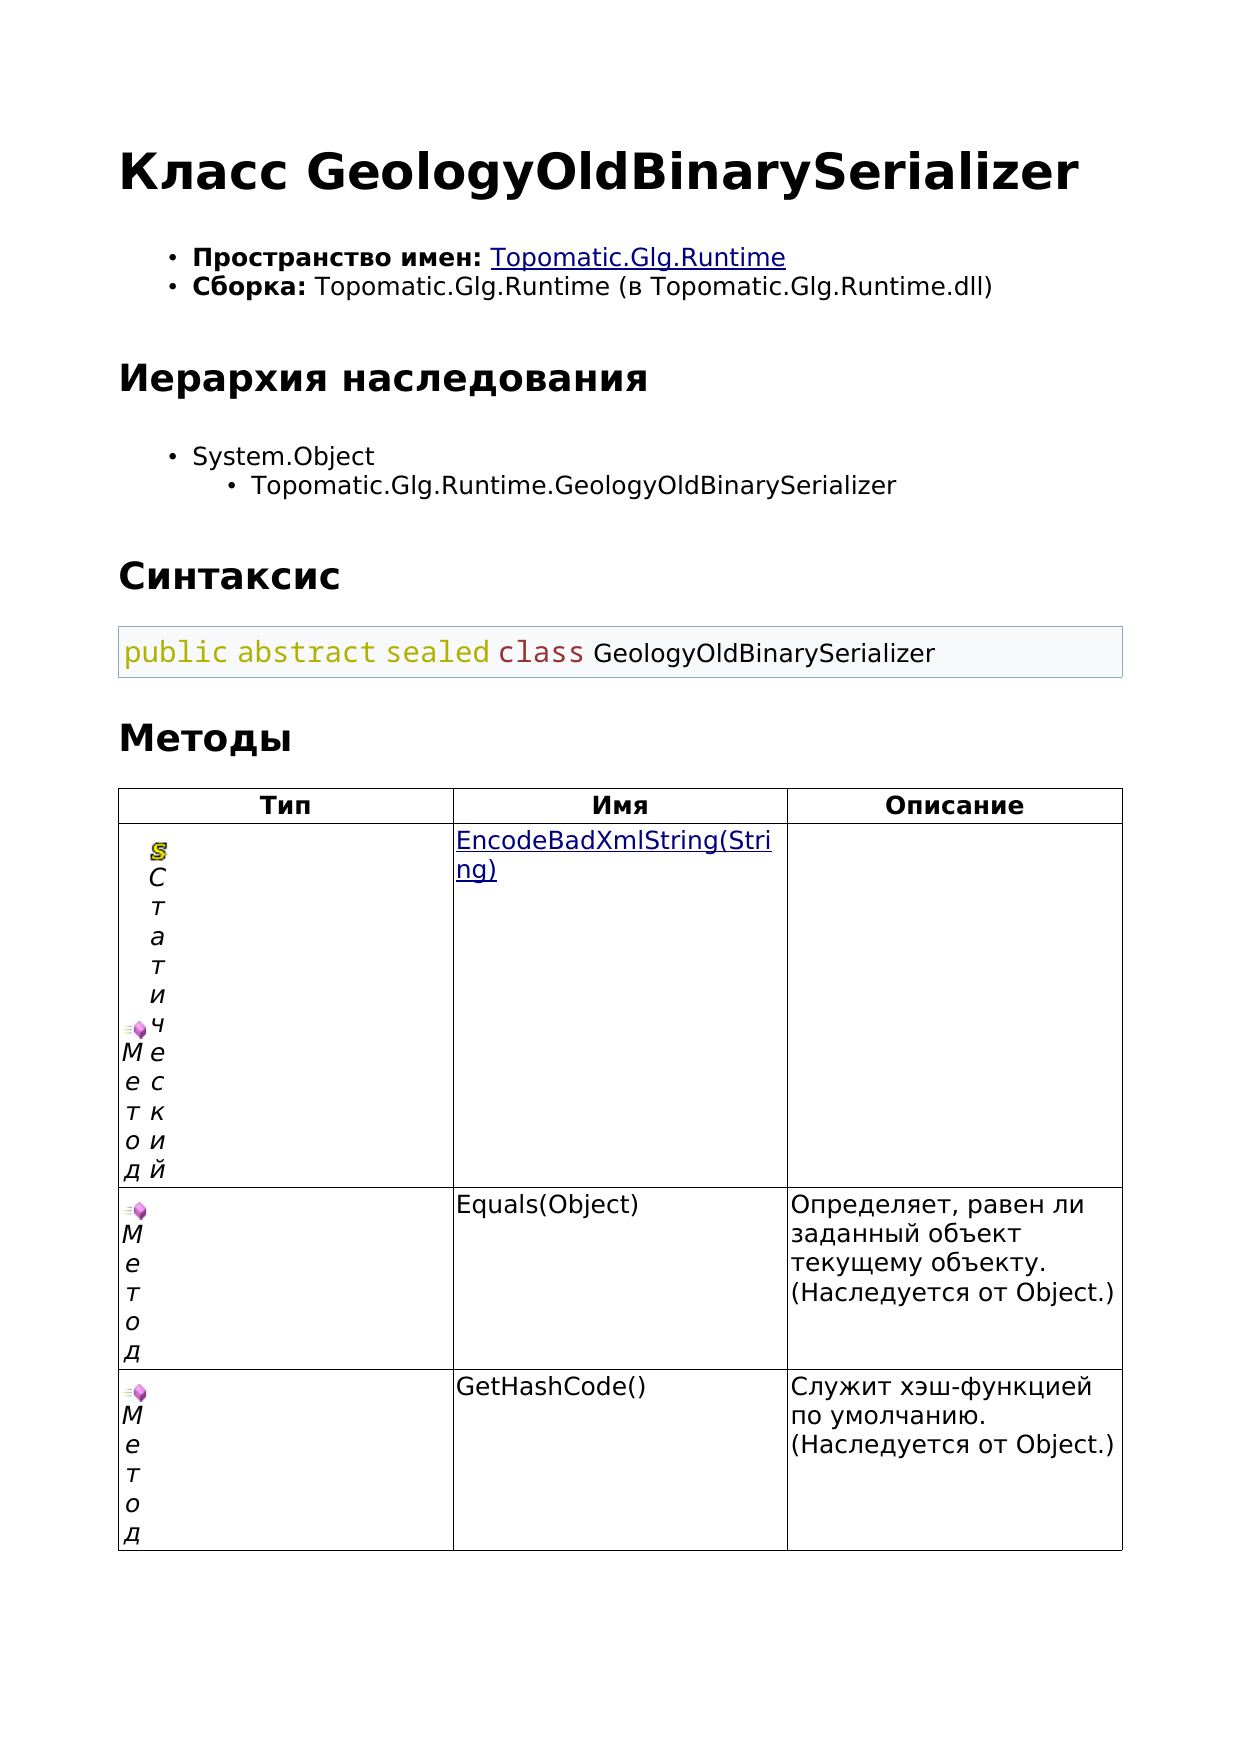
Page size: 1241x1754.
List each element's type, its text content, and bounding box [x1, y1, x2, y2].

picture [146, 838, 172, 864]
table_cell Equals(Object) [454, 1188, 787, 1369]
subtitle Методы [118, 717, 1122, 761]
picture [121, 1384, 147, 1402]
table_cell GetHashCode() [454, 1370, 787, 1550]
subtitle Иерархия наследования [118, 356, 1122, 400]
table_cell [119, 824, 453, 1187]
subtitle Синтаксис [118, 554, 1122, 598]
table_cell [788, 824, 1122, 1187]
list Пространство имен: Topomatic.Glg.Runtime [177, 243, 1122, 272]
table_cell Служит хэш-функцией по умолчанию. (Наследуется от Object.) [788, 1370, 1122, 1550]
picture [121, 1202, 147, 1220]
subtitle Класс GeologyOldBinarySerializer [118, 143, 1122, 201]
list System.Object [177, 442, 1122, 471]
table_cell Определяет, равен ли заданный объект текущему объекту. (Наследуется от Object.) [788, 1188, 1122, 1369]
table_header Описание [788, 789, 1122, 823]
list Topomatic.Glg.Runtime.GeologyOldBinarySerializer [236, 471, 1122, 500]
list Сборка: Topomatic.Glg.Runtime (в Topomatic.Glg.Runtime.dll) [177, 272, 1122, 302]
table_cell EncodeBadXmlString(String) [454, 824, 787, 1187]
table_header Тип [119, 789, 453, 823]
table_header public abstract sealed class GeologyOldBinarySerializer [119, 627, 1122, 677]
table_header Имя [454, 789, 787, 823]
table_cell [119, 1188, 453, 1369]
table_cell [119, 1370, 453, 1550]
picture [121, 1021, 146, 1039]
